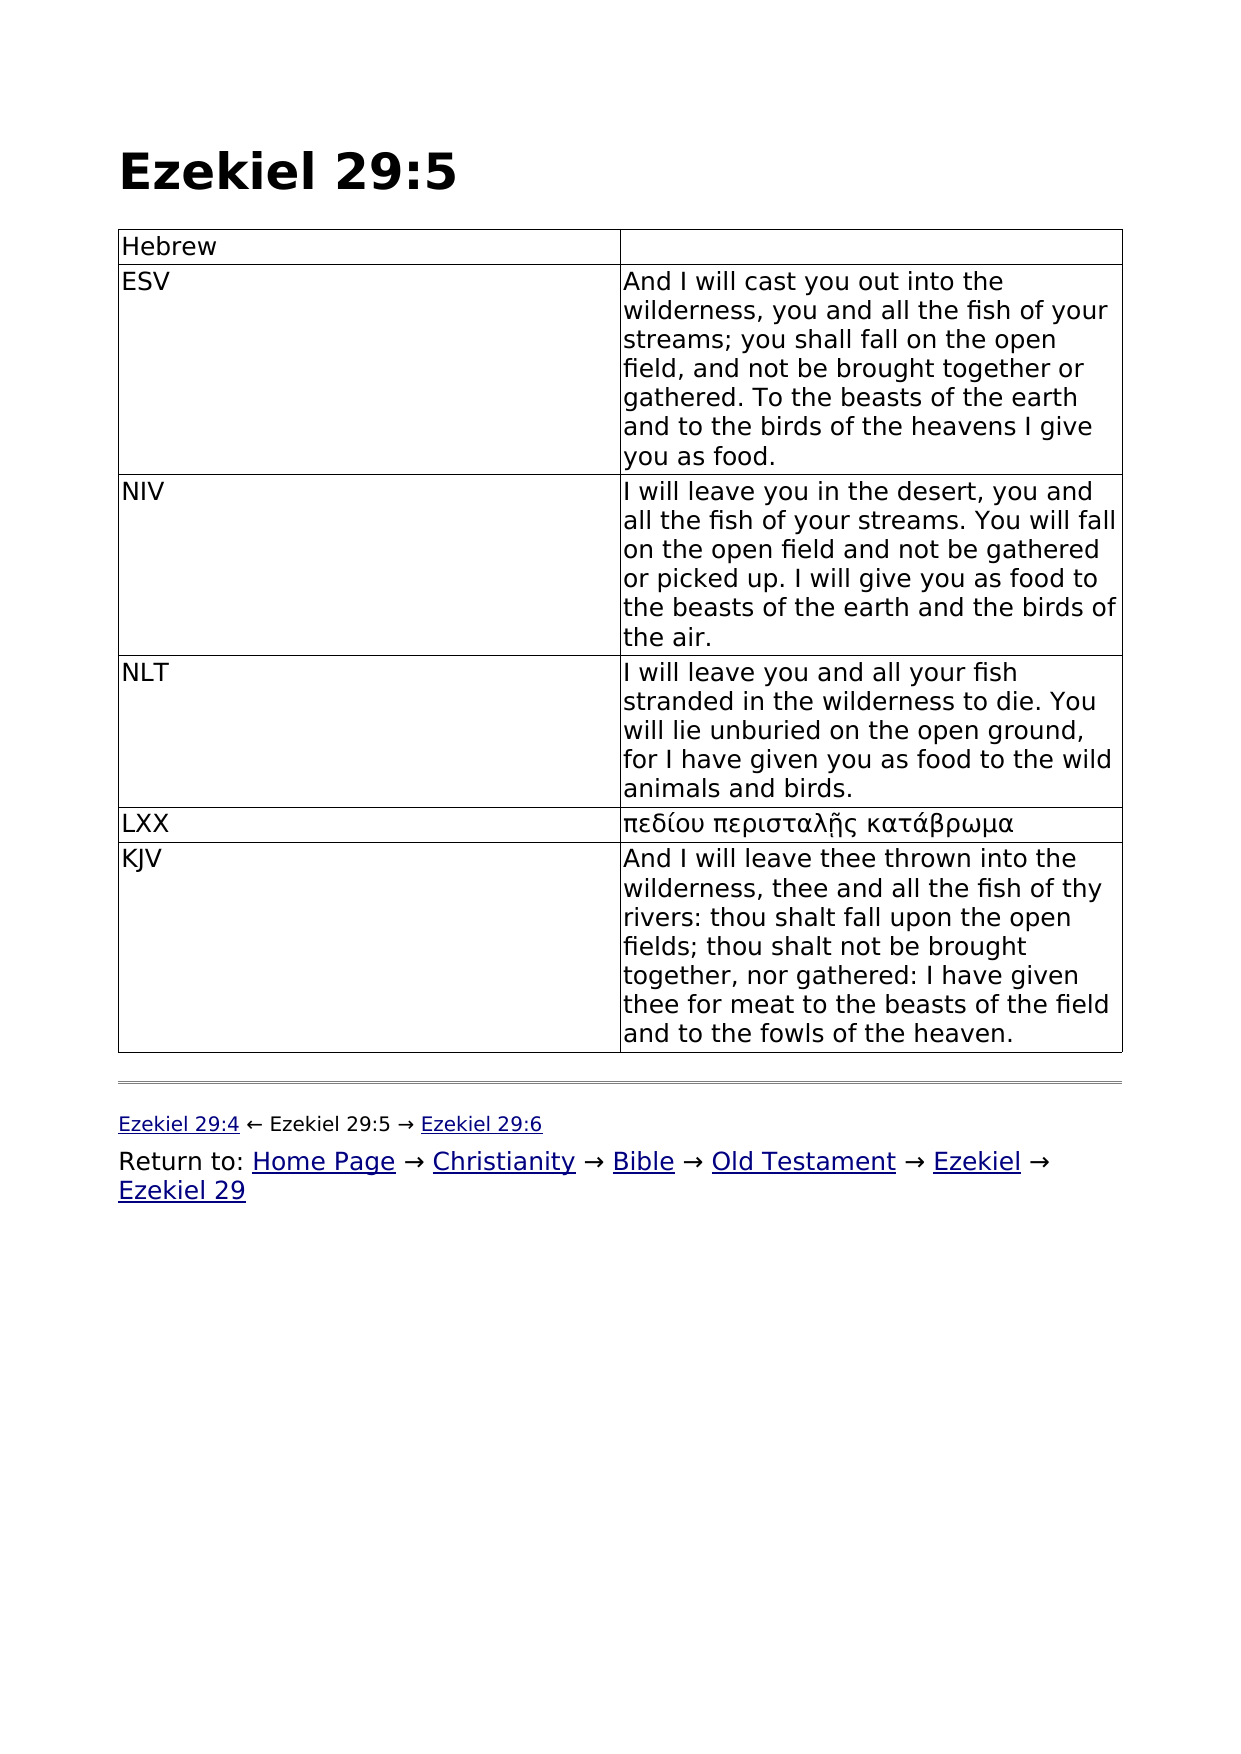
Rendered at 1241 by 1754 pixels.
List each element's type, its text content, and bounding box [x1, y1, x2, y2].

table_cell πεδίου περισταλῇς κατάβρωμα [621, 808, 1122, 842]
table_header [621, 230, 1122, 264]
table_cell I will leave you in the desert, you and all the fish of your streams. You will fall on the open field and not be gathered or picked up. I will give you as food to the beasts of the earth and the birds of the air. [621, 475, 1122, 655]
table_cell ESV [119, 265, 620, 474]
table_header Hebrew [119, 230, 620, 264]
subtitle Ezekiel 29:5 [118, 143, 1122, 201]
table_cell I will leave you and all your fish stranded in the wilderness to die. You will lie unburied on the open ground, for I have given you as food to the wild animals and birds. [621, 656, 1122, 807]
table_cell NLT [119, 656, 620, 807]
text Ezekiel 29:4 ← Ezekiel 29:5 → Ezekiel 29:6 [118, 1113, 1122, 1147]
table_cell KJV [119, 843, 620, 1052]
text Return to: Home Page → Christianity → Bible → Old Testament → Ezekiel → Ezekiel 29 [118, 1147, 1122, 1205]
table_cell LXX [119, 808, 620, 842]
table_cell NIV [119, 475, 620, 655]
table_cell And I will cast you out into the wilderness, you and all the fish of your streams; you shall fall on the open field, and not be brought together or gathered. To the beasts of the earth and to the birds of the heavens I give you as food. [621, 265, 1122, 474]
table_cell And I will leave thee thrown into the wilderness, thee and all the fish of thy rivers: thou shalt fall upon the open fields; thou shalt not be brought together, nor gathered: I have given thee for meat to the beasts of the field and to the fowls of the heaven. [621, 843, 1122, 1052]
